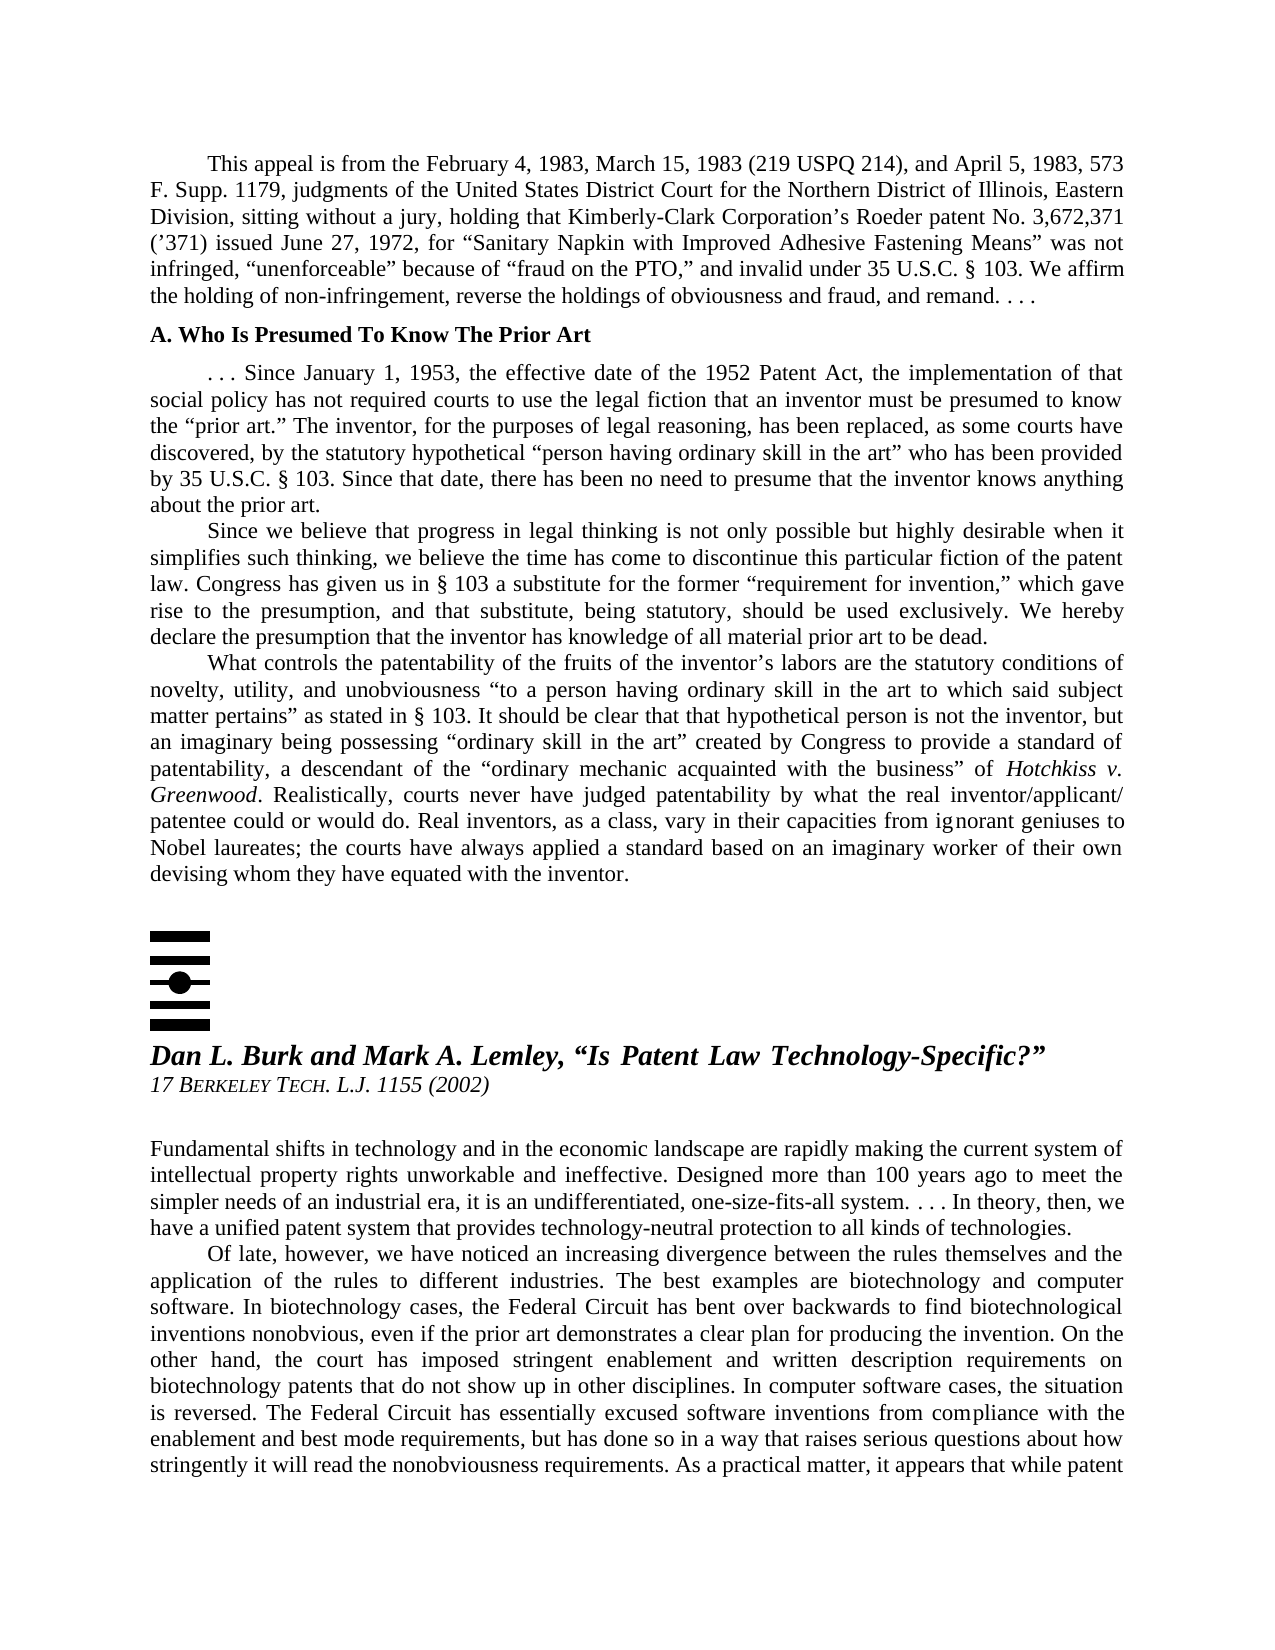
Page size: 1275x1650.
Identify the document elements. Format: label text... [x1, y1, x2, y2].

text 17 Berkeley Tech. L.J. 1155 (2002) [150, 1071, 1125, 1098]
text What controls the patentability of the fruits of the inventor’s labors are the statutory conditions of novelty, utility, and unobviousness “to a person having ordinary skill in the art to which said subject matter pertains” as stated in § 103. It should be clear that that hypothetical person is not the inventor, but an imaginary being possessing “ordinary skill in the art” created by Congress to provide a standard of patentability, a descendant of the “ordinary mechanic acquainted with the business” of Hotchkiss v. Greenwood. Re­al­is­tic­al­ly, courts never have judged patentability by what the real inventor/applicant/ patentee could or would do. Real inventors, as a class, vary in their capacities from ig­nor­ant geniuses to Nobel laureates; the courts have always applied a standard based on an imaginary worker of their own devising whom they have equated with the inventor. [150, 649, 1125, 887]
text This appeal is from the February 4, 1983, March 15, 1983 (219 USPQ 214), and April 5, 1983, 573 F. Supp. 1179, judgments of the United States District Court for the Northern District of Illinois, Eastern Division, sitting without a jury, holding that Kim­berly-Clark Corporation’s Roeder patent No. 3,672,371 (’371) issued June 27, 1972, for “Sanitary Napkin with Improved Adhesive Fastening Means” was not infringed, “un­en­force­able” because of “fraud on the PTO,” and invalid under 35 U.S.C. § 103. We affirm the holding of non-infringement, reverse the holdings of obviousness and fraud, and remand. . . . [150, 150, 1125, 308]
text Of late, however, we have noticed an increasing divergence between the rules themselves and the application of the rules to different industries. The best examples are biotechnology and computer software. In biotechnology cases, the Federal Circuit has bent over backwards to find biotechnological inventions nonobvious, even if the prior art demonstrates a clear plan for producing the invention. On the other hand, the court has imposed stringent enablement and written description requirements on biotechnology patents that do not show up in other disciplines. In computer software cases, the situation is reversed. The Federal Circuit has essentially excused software inventions from com­pli­ance with the enablement and best mode requirements, but has done so in a way that raises serious questions about how stringently it will read the nonobviousness requirements. As a practical matter, it appears that while patent [150, 1241, 1125, 1478]
text Fundamental shifts in technology and in the economic landscape are rapidly making the current system of intellectual property rights unworkable and ineffective. Designed more than 100 years ago to meet the simpler needs of an industrial era, it is an undifferentiated, one-size-fits-all system. . . . In theory, then, we have a unified patent system that provides technology-neutral protection to all kinds of technologies. [150, 1135, 1125, 1241]
text . . . Since January 1, 1953, the effective date of the 1952 Patent Act, the implementation of that social policy has not required courts to use the legal fiction that an inventor must be presumed to know the “prior art.” The inventor, for the purposes of legal reasoning, has been replaced, as some courts have discovered, by the statutory hypothetical “person having ordinary skill in the art” who has been provided by 35 U.S.C. § 103. Since that date, there has been no need to presume that the inventor knows anything about the prior art. [150, 359, 1125, 518]
text Since we believe that progress in legal thinking is not only possible but highly desirable when it simplifies such thinking, we believe the time has come to discontinue this particular fiction of the patent law. Congress has given us in § 103 a substitute for the former “requirement for invention,” which gave rise to the presumption, and that sub­sti­tute, being statutory, should be used exclusively. We hereby declare the pre­sump­tion that the inventor has knowledge of all material prior art to be dead. [150, 518, 1125, 649]
text A. Who Is Presumed To Know The Prior Art [150, 321, 1125, 347]
text Dan L. Burk and Mark A. Lemley, “Is Patent Law Technology-Specific?” [150, 1038, 1125, 1071]
